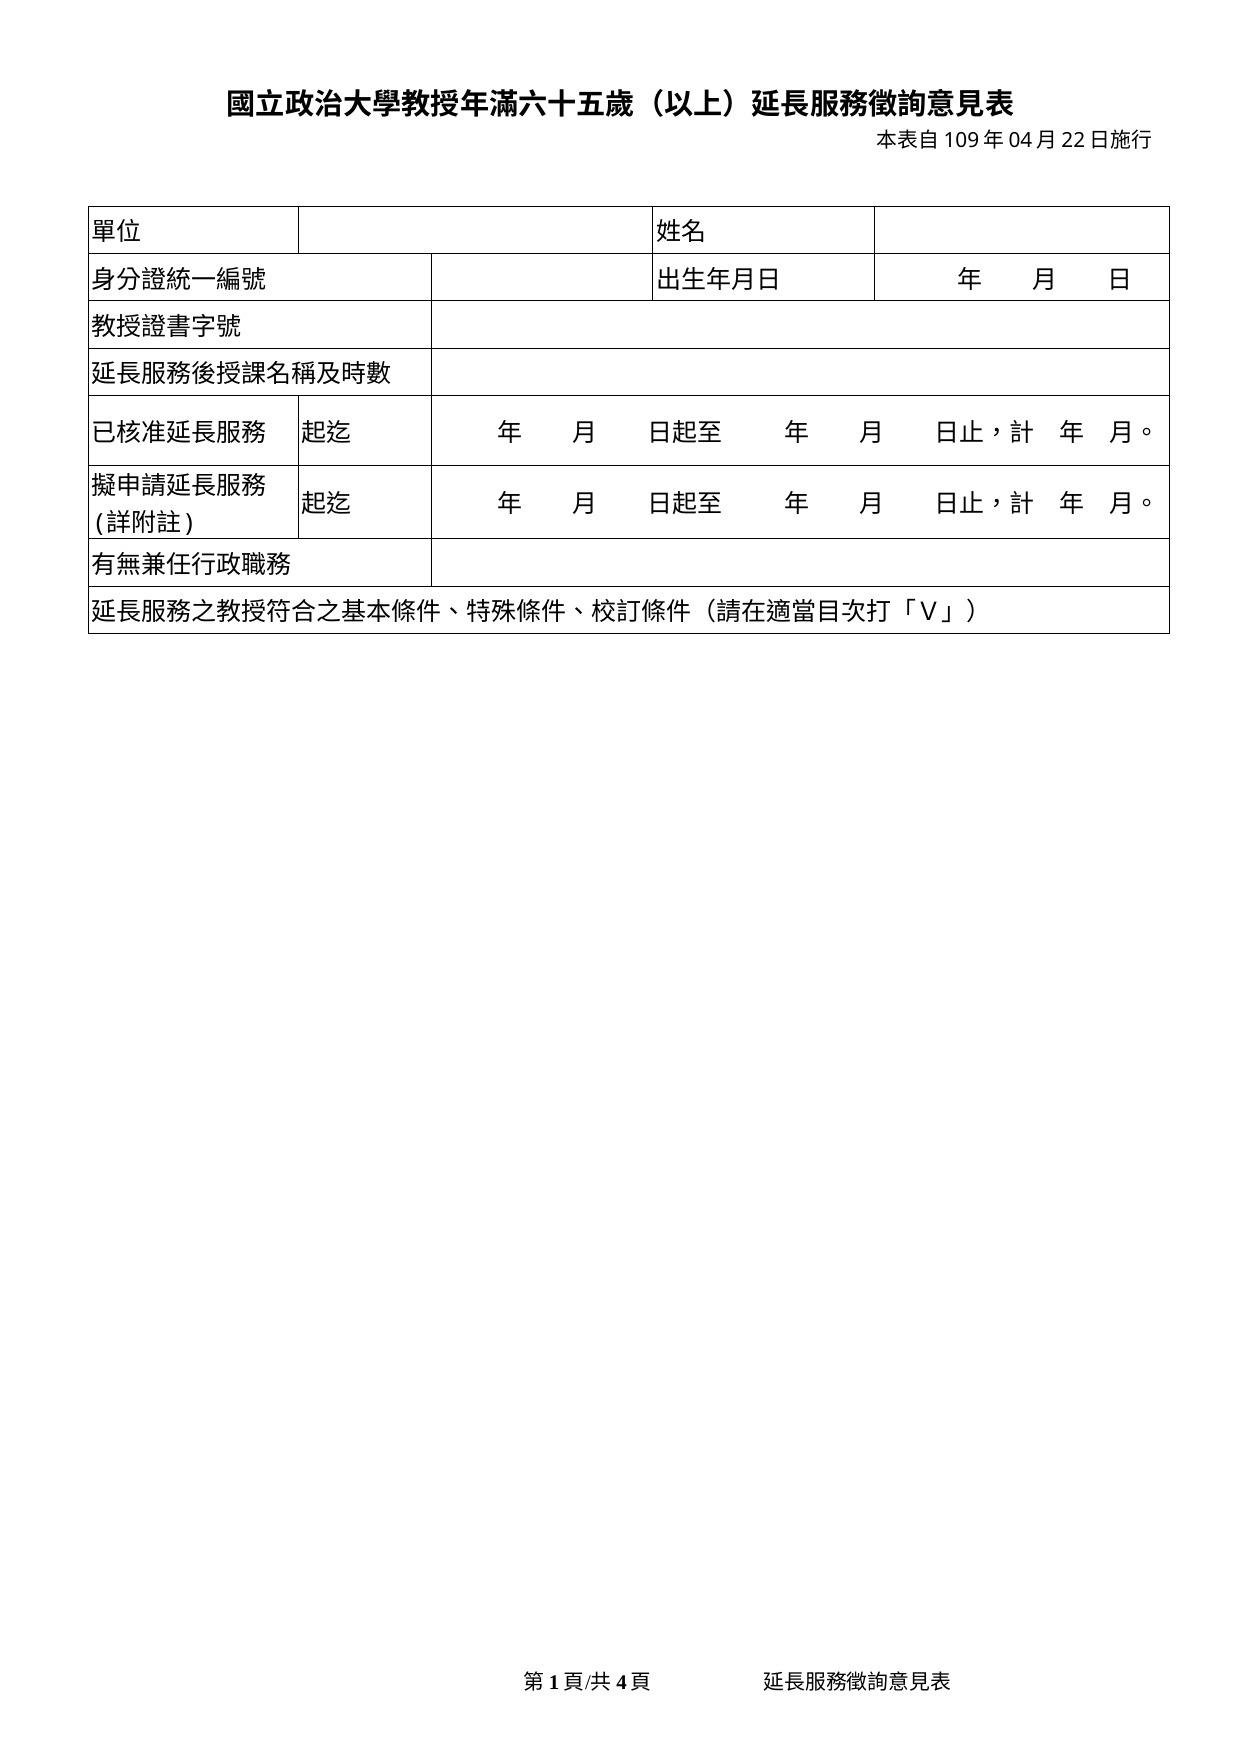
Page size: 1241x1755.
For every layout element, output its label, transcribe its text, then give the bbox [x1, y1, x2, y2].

table_cell 起迄 [299, 466, 431, 538]
table_cell 已核准延長服務 [89, 396, 298, 465]
table_cell 年 月 日 [875, 254, 1169, 300]
text 本表自109年04月22日施行 [89, 123, 1152, 153]
table_header [875, 207, 1169, 253]
table_cell 擬申請延長服務 (詳附註) [89, 466, 298, 538]
table_cell 教授證書字號 [89, 301, 431, 348]
table_cell 延長服務之教授符合之基本條件、特殊條件、校訂條件（請在適當目次打「Ｖ」） [89, 587, 1169, 633]
table_cell [432, 254, 652, 300]
table_header 單位 [89, 207, 298, 253]
table_cell 出生年月日 [653, 254, 874, 300]
table_cell 起迄 [299, 396, 431, 465]
table_cell [432, 301, 1169, 348]
table_header [299, 207, 652, 253]
text 國立政治大學教授年滿六十五歲（以上）延長服務徵詢意見表 [89, 81, 1152, 123]
table_header 姓名 [653, 207, 874, 253]
table_cell 年 月 日起至 年 月 日止，計 年 月。 [432, 396, 1169, 465]
table_cell 延長服務後授課名稱及時數 [89, 349, 431, 395]
table_cell [432, 539, 1169, 586]
table_cell [432, 349, 1169, 395]
table_cell 有無兼任行政職務 [89, 539, 431, 586]
table_cell 身分證統一編號 [89, 254, 431, 300]
table_cell 年 月 日起至 年 月 日止，計 年 月。 [432, 466, 1169, 538]
